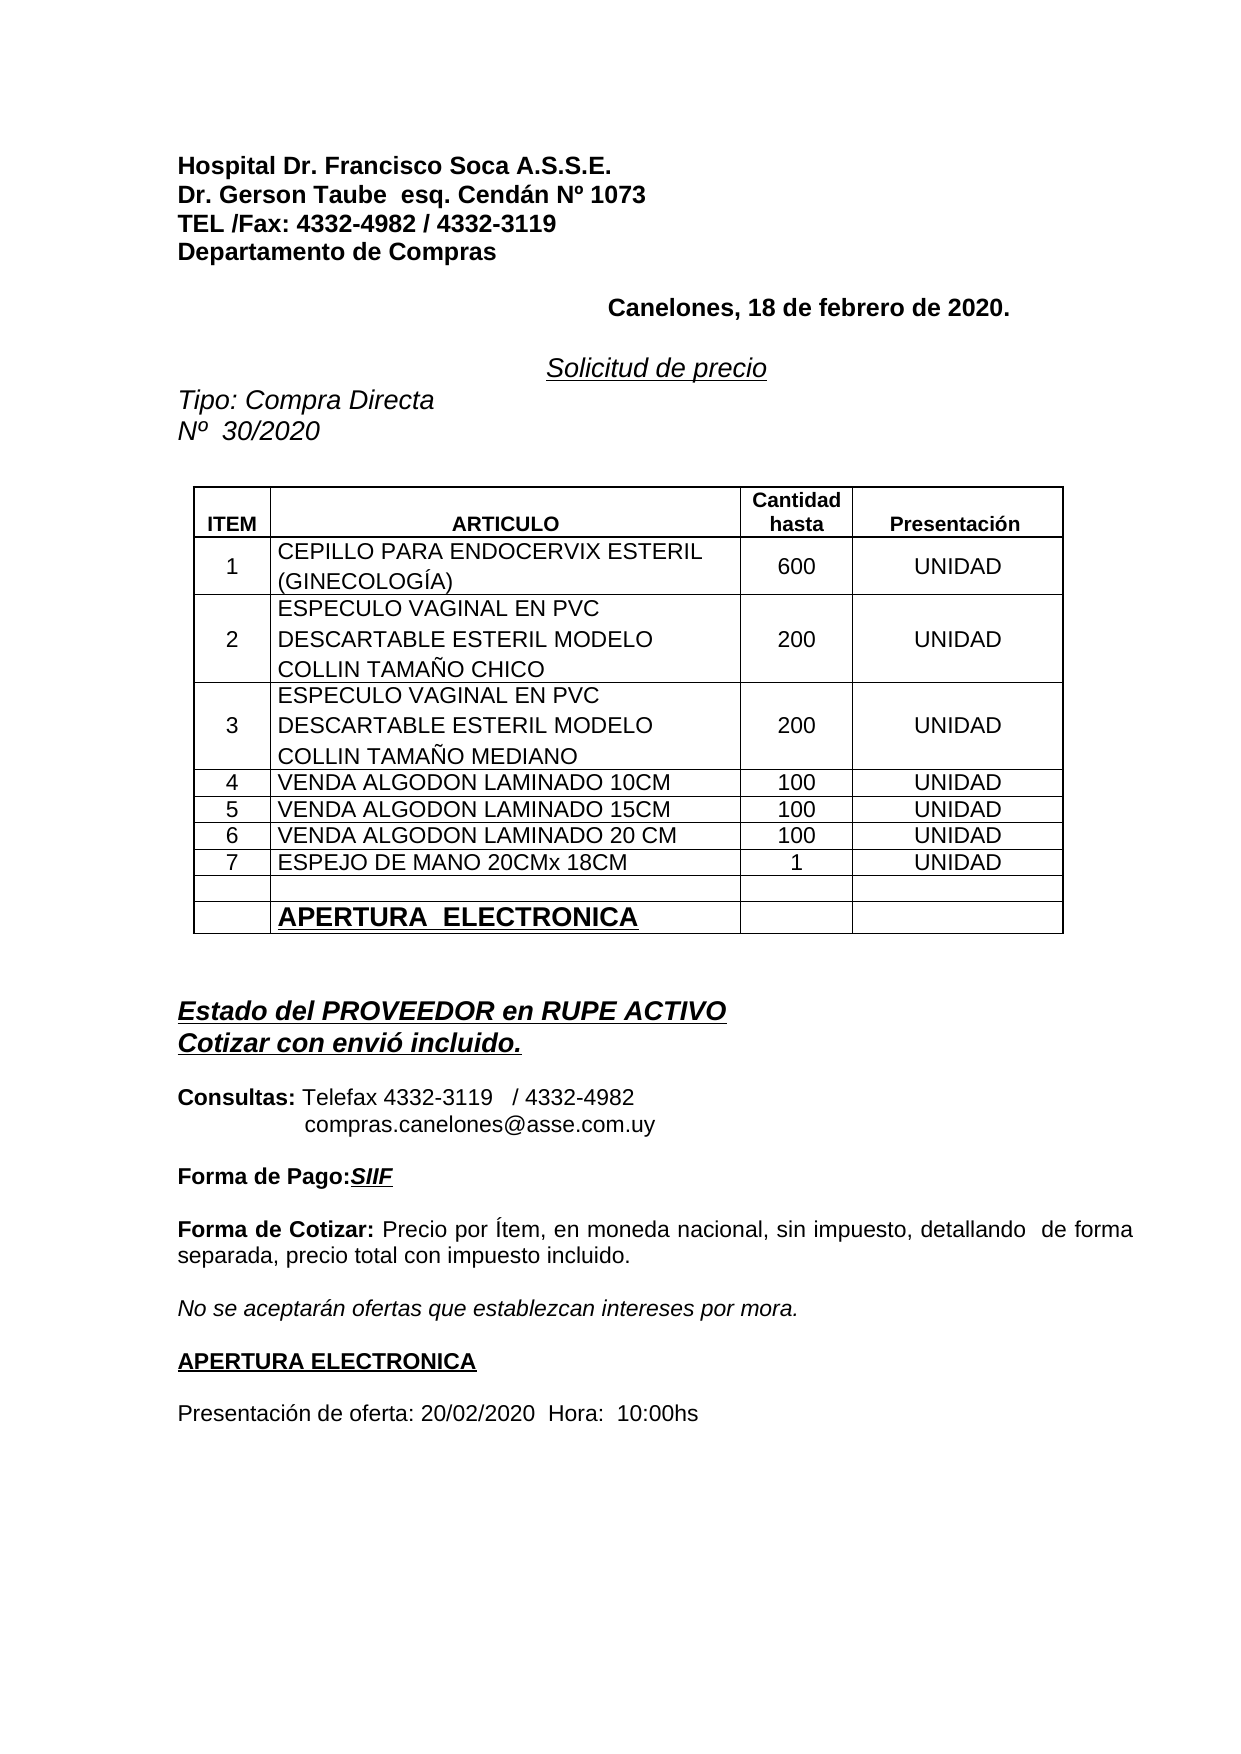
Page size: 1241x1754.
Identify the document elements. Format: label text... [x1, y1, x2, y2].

table_header Presentación [853, 488, 1062, 536]
text Forma de Pago:SIIF [177, 1163, 1133, 1189]
text Departamento de Compras [177, 237, 1138, 266]
table_cell [741, 876, 852, 901]
table_cell [853, 876, 1062, 901]
table_cell [195, 876, 270, 901]
table_cell UNIDAD [853, 797, 1062, 822]
table_header ITEM [195, 488, 270, 536]
table_cell APERTURA ELECTRONICA [271, 902, 740, 933]
table_cell [195, 902, 270, 933]
table_cell ESPECULO VAGINAL EN PVC DESCARTABLE ESTERIL MODELO COLLIN TAMAÑO MEDIANO [271, 683, 740, 769]
table_cell UNIDAD [853, 850, 1062, 875]
table_cell 7 [195, 850, 270, 875]
text Cotizar con envió incluido. [177, 1027, 1133, 1058]
table_cell 100 [741, 797, 852, 822]
text Consultas: Telefax 4332-3119 / 4332-4982 [177, 1084, 1133, 1111]
text Solicitud de precio [177, 352, 1138, 384]
table_cell UNIDAD [853, 770, 1062, 796]
table_cell 2 [195, 595, 270, 682]
table_cell UNIDAD [853, 823, 1062, 848]
table_cell UNIDAD [853, 595, 1062, 682]
table_cell UNIDAD [853, 683, 1062, 769]
table_cell [271, 876, 740, 901]
table_cell 200 [741, 595, 852, 682]
text No se aceptarán ofertas que establezcan intereses por mora. [177, 1295, 1133, 1321]
text Estado del PROVEEDOR en RUPE ACTIVO [177, 995, 1133, 1027]
text Hospital Dr. Francisco Soca A.S.S.E. [177, 151, 1138, 180]
text compras.canelones@asse.com.uy [177, 1111, 1133, 1137]
subtitle Nº 30/2020 [177, 415, 1138, 446]
table_cell UNIDAD [853, 538, 1062, 594]
text Tipo: Compra Directa [177, 384, 1138, 415]
text Dr. Gerson Taube esq. Cendán Nº 1073 [177, 180, 1138, 209]
text APERTURA ELECTRONICA [177, 1348, 1133, 1374]
table_cell 200 [741, 683, 852, 769]
table_cell 6 [195, 823, 270, 848]
table_cell 4 [195, 770, 270, 796]
table_cell 1 [195, 538, 270, 594]
table_cell 1 [741, 850, 852, 875]
table_cell 3 [195, 683, 270, 769]
table_cell [853, 902, 1062, 933]
table_cell VENDA ALGODON LAMINADO 10CM [271, 770, 740, 796]
text TEL /Fax: 4332-4982 / 4332-3119 [177, 209, 1138, 237]
table_cell VENDA ALGODON LAMINADO 20 CM [271, 823, 740, 848]
table_cell 600 [741, 538, 852, 594]
text Canelones, 18 de febrero de 2020. [177, 292, 1138, 321]
table_header ARTICULO [271, 488, 740, 536]
table_cell VENDA ALGODON LAMINADO 15CM [271, 797, 740, 822]
text Forma de Cotizar: Precio por Ítem, en moneda nacional, sin impuesto, detallando de forma separada, precio total con impuesto incluido. [177, 1216, 1133, 1269]
table_cell [741, 902, 852, 933]
table_cell ESPECULO VAGINAL EN PVC DESCARTABLE ESTERIL MODELO COLLIN TAMAÑO CHICO [271, 595, 740, 682]
table_cell ESPEJO DE MANO 20CMx 18CM [271, 850, 740, 875]
table_cell 5 [195, 797, 270, 822]
table_cell CEPILLO PARA ENDOCERVIX ESTERIL (GINECOLOGÍA) [271, 538, 740, 594]
table_cell 100 [741, 770, 852, 796]
table_header Cantidad hasta [741, 488, 852, 536]
table_cell 100 [741, 823, 852, 848]
text Presentación de oferta: 20/02/2020 Hora: 10:00hs [177, 1400, 1133, 1427]
